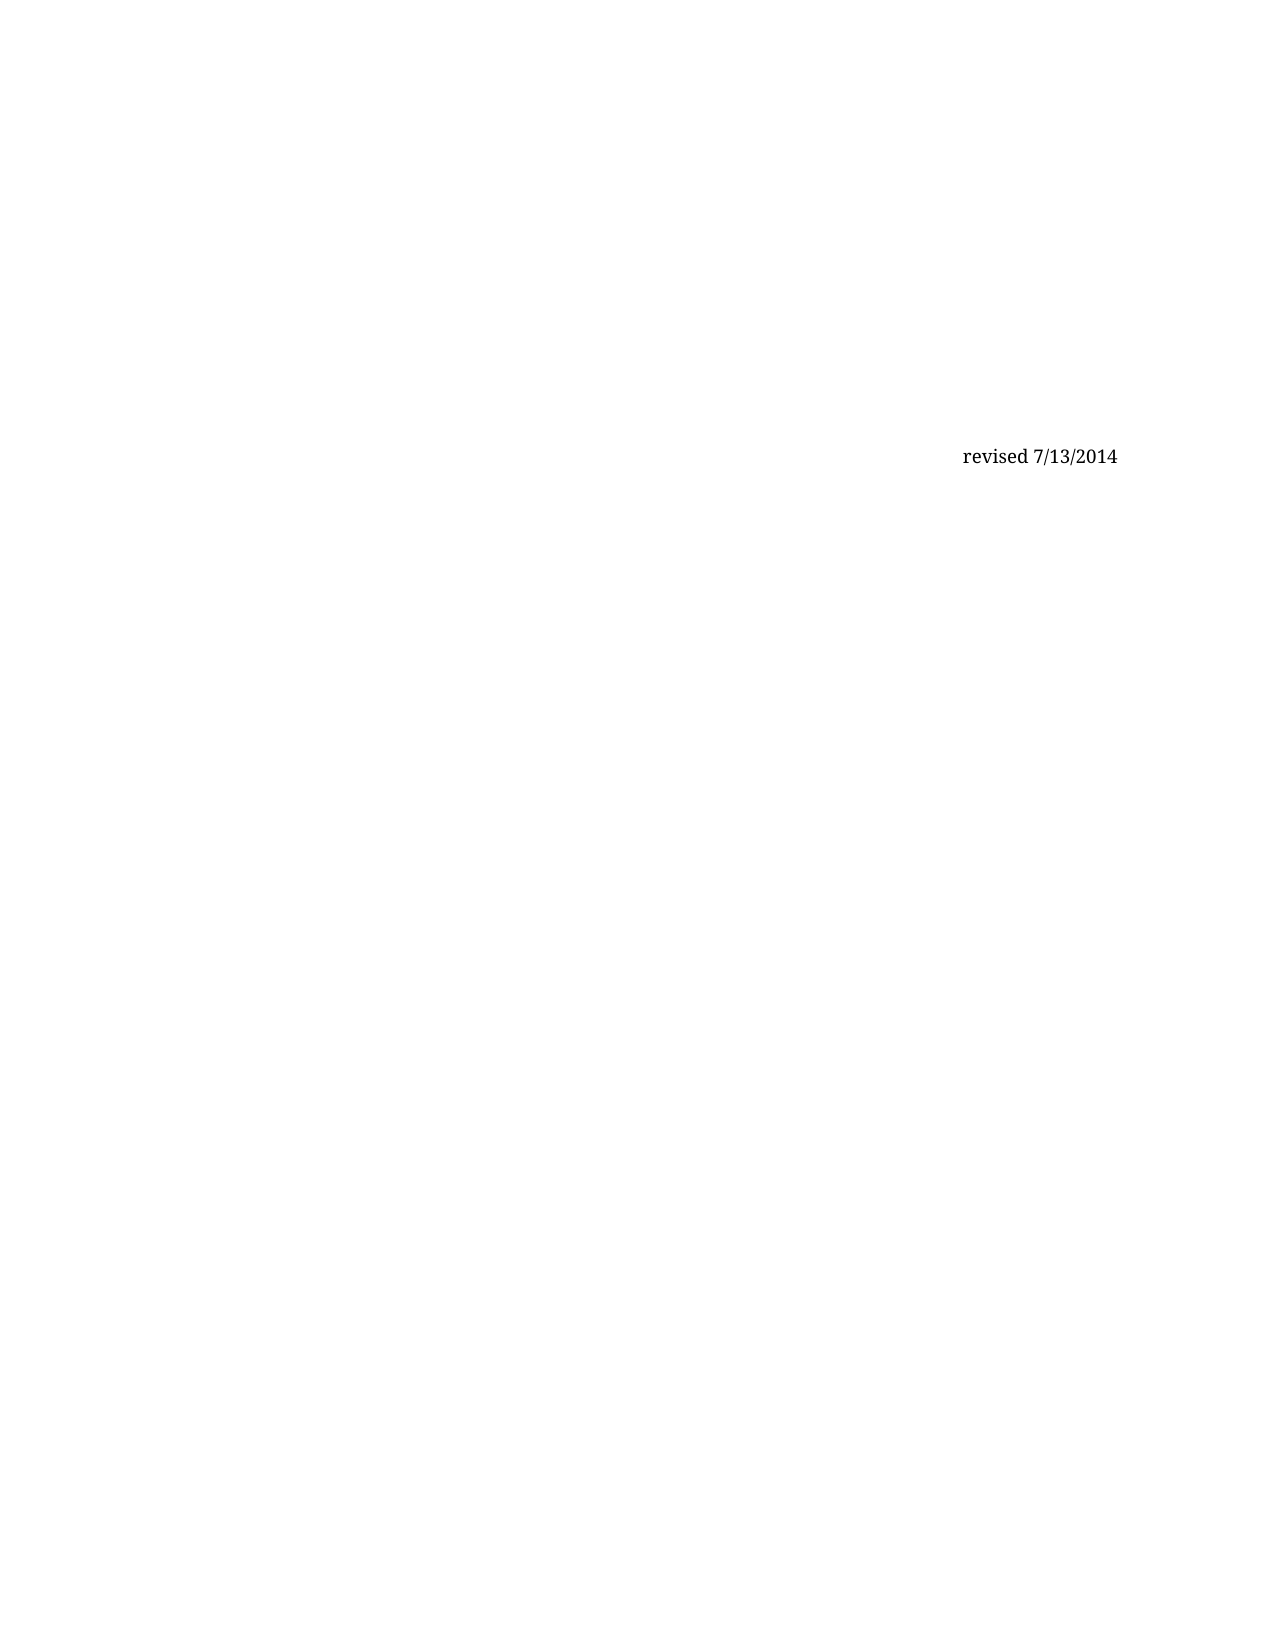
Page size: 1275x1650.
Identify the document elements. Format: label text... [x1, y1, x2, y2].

text revised 7/13/2014 [118, 439, 1157, 471]
